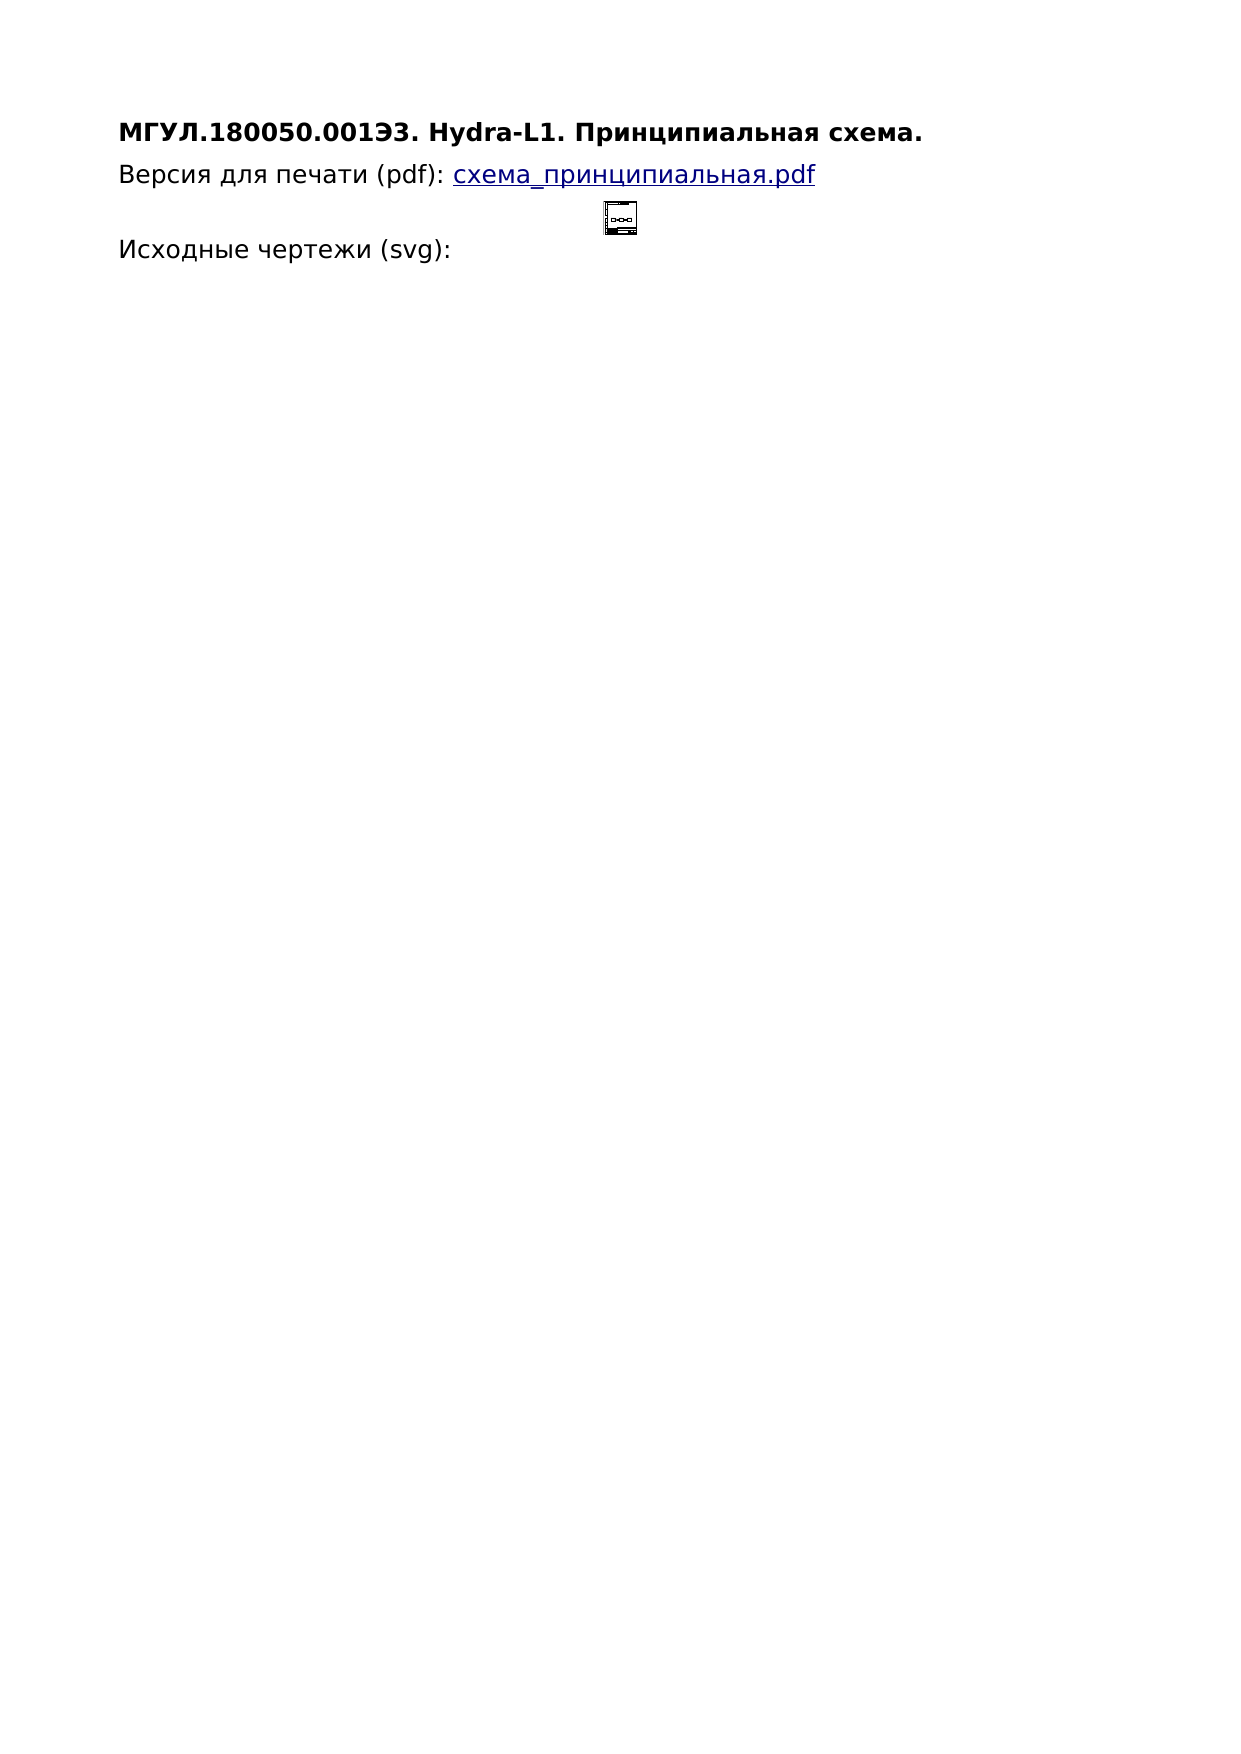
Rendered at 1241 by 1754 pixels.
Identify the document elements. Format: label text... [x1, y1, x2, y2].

text МГУЛ.180050.001Э3. Hydra-L1. Принципиальная схема. [118, 118, 1122, 147]
text Исходные чертежи (svg): [118, 201, 1122, 264]
text Версия для печати (pdf): схема_принципиальная.pdf [118, 160, 1122, 189]
